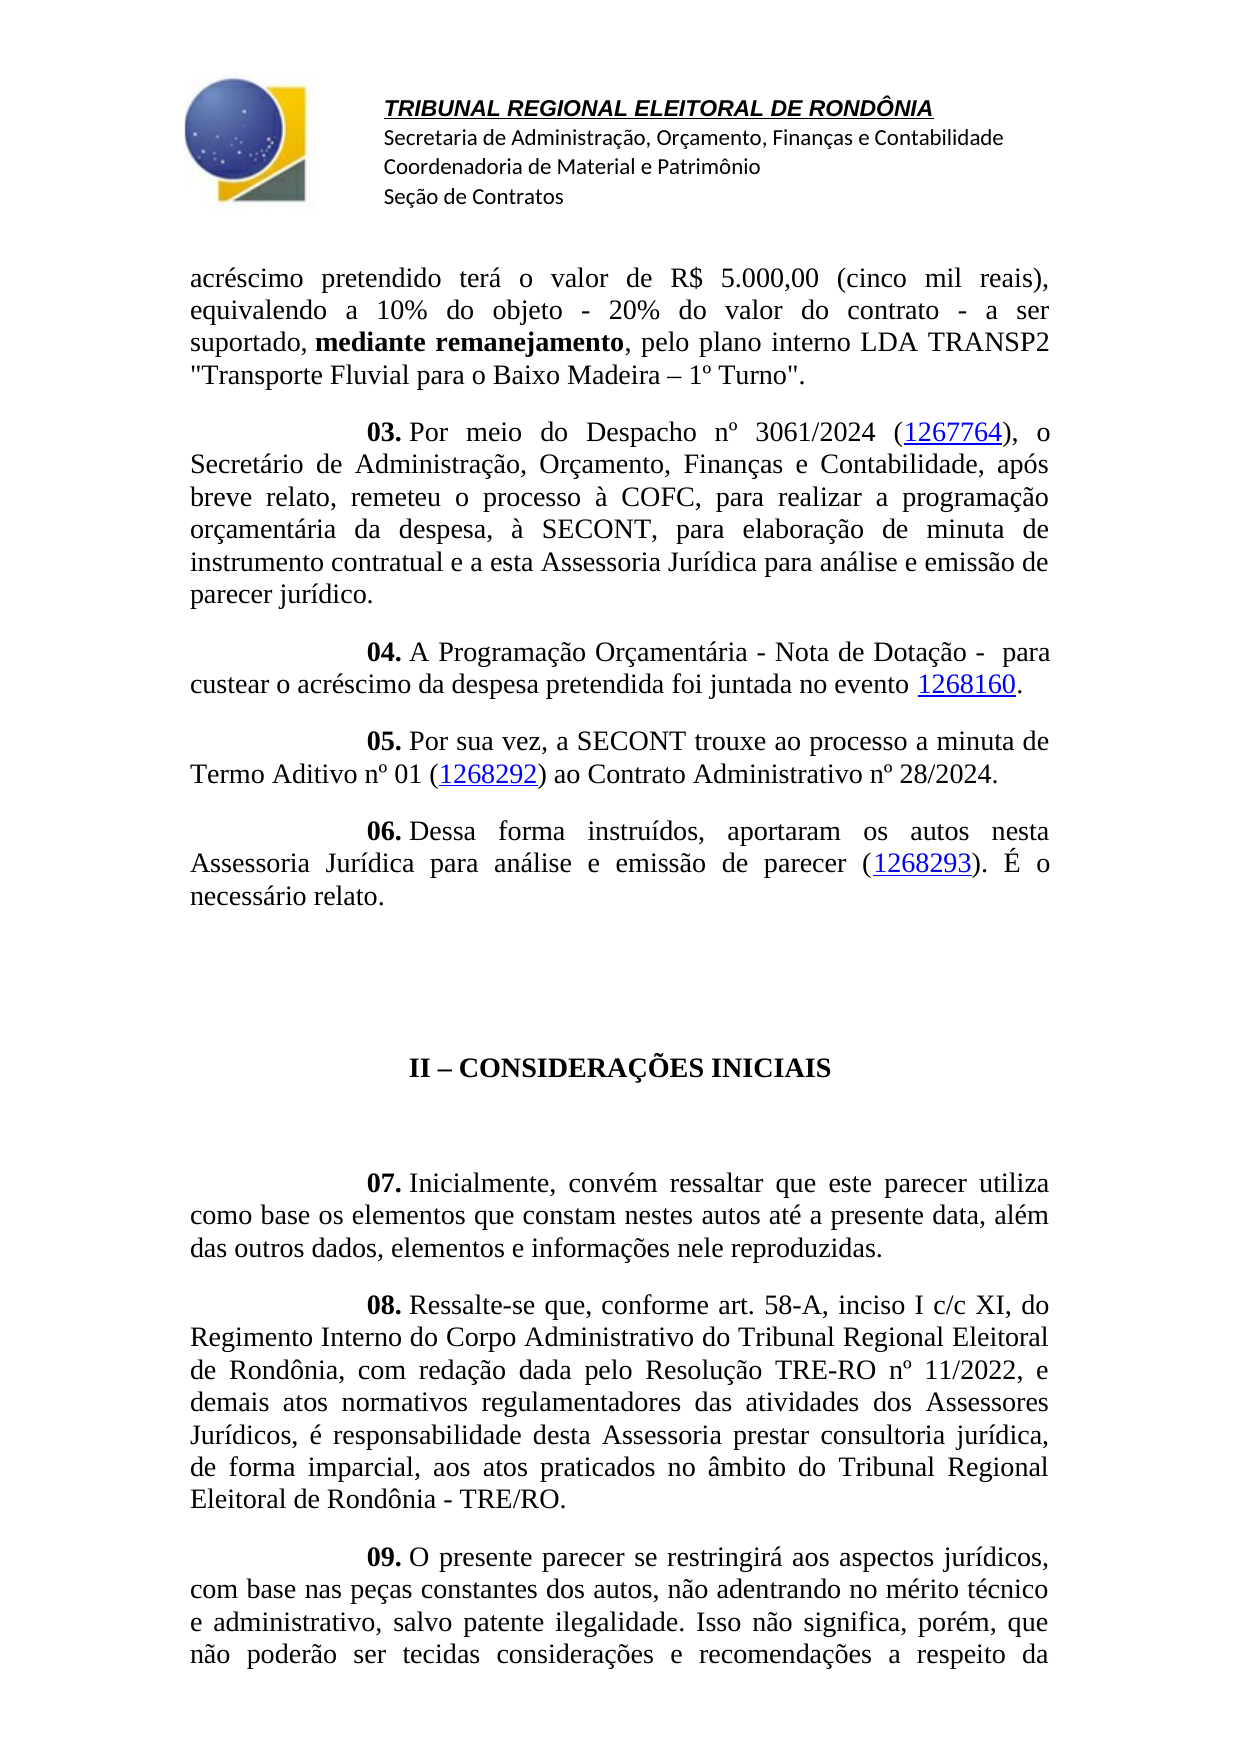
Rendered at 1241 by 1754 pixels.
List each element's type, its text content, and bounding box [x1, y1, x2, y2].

text 04. A Programação Orçamentária - Nota de Dotação - para custear o acréscimo da despesa pretendida foi juntada no evento 1268160. [190, 634, 1051, 699]
text 08. Ressalte-se que, conforme art. 58-A, inciso I c/c XI, do Regimento Interno do Corpo Administrativo do Tribunal Regional Eleitoral de Rondônia, com redação dada pelo Resolução TRE-RO nº 11/2022, e demais atos normativos regulamentadores das atividades dos Assessores Jurídicos, é responsabilidade desta Assessoria prestar consultoria jurídica, de forma imparcial, aos atos praticados no âmbito do Tribunal Regional Eleitoral de Rondônia - TRE/RO. [190, 1288, 1051, 1515]
text acréscimo pretendido terá o valor de R$ 5.000,00 (cinco mil reais), equivalendo a 10% do objeto - 20% do valor do contrato - a ser suportado, mediante remanejamento, pelo plano interno LDA TRANSP2 "Transporte Fluvial para o Baixo Madeira – 1º Turno". [190, 261, 1051, 390]
text 07. Inicialmente, convém ressaltar que este parecer utiliza como base os elementos que constam nestes autos até a presente data, além das outros dados, elementos e informações nele reproduzidas. [190, 1166, 1051, 1263]
text II – CONSIDERAÇÕES INICIAIS [190, 1051, 1051, 1083]
text 03. Por meio do Despacho nº 3061/2024 (1267764), o Secretário de Administração, Orçamento, Finanças e Contabilidade, após breve relato, remeteu o processo à COFC, para realizar a programação orçamentária da despesa, à SECONT, para elaboração de minuta de instrumento contratual e a esta Assessoria Jurídica para análise e emissão de parecer jurídico. [190, 415, 1051, 609]
text 06. Dessa forma instruídos, aportaram os autos nesta Assessoria Jurídica para análise e emissão de parecer (1268293). É o necessário relato. [190, 814, 1051, 911]
text 09. O presente parecer se restringirá aos aspectos jurídicos, com base nas peças constantes dos autos, não adentrando no mérito técnico e administrativo, salvo patente ilegalidade. Isso não significa, porém, que não poderão ser tecidas considerações e recomendações a respeito da [190, 1540, 1051, 1669]
text 05. Por sua vez, a SECONT trouxe ao processo a minuta de Termo Aditivo nº 01 (1268292) ao Contrato Administrativo nº 28/2024. [190, 724, 1051, 789]
